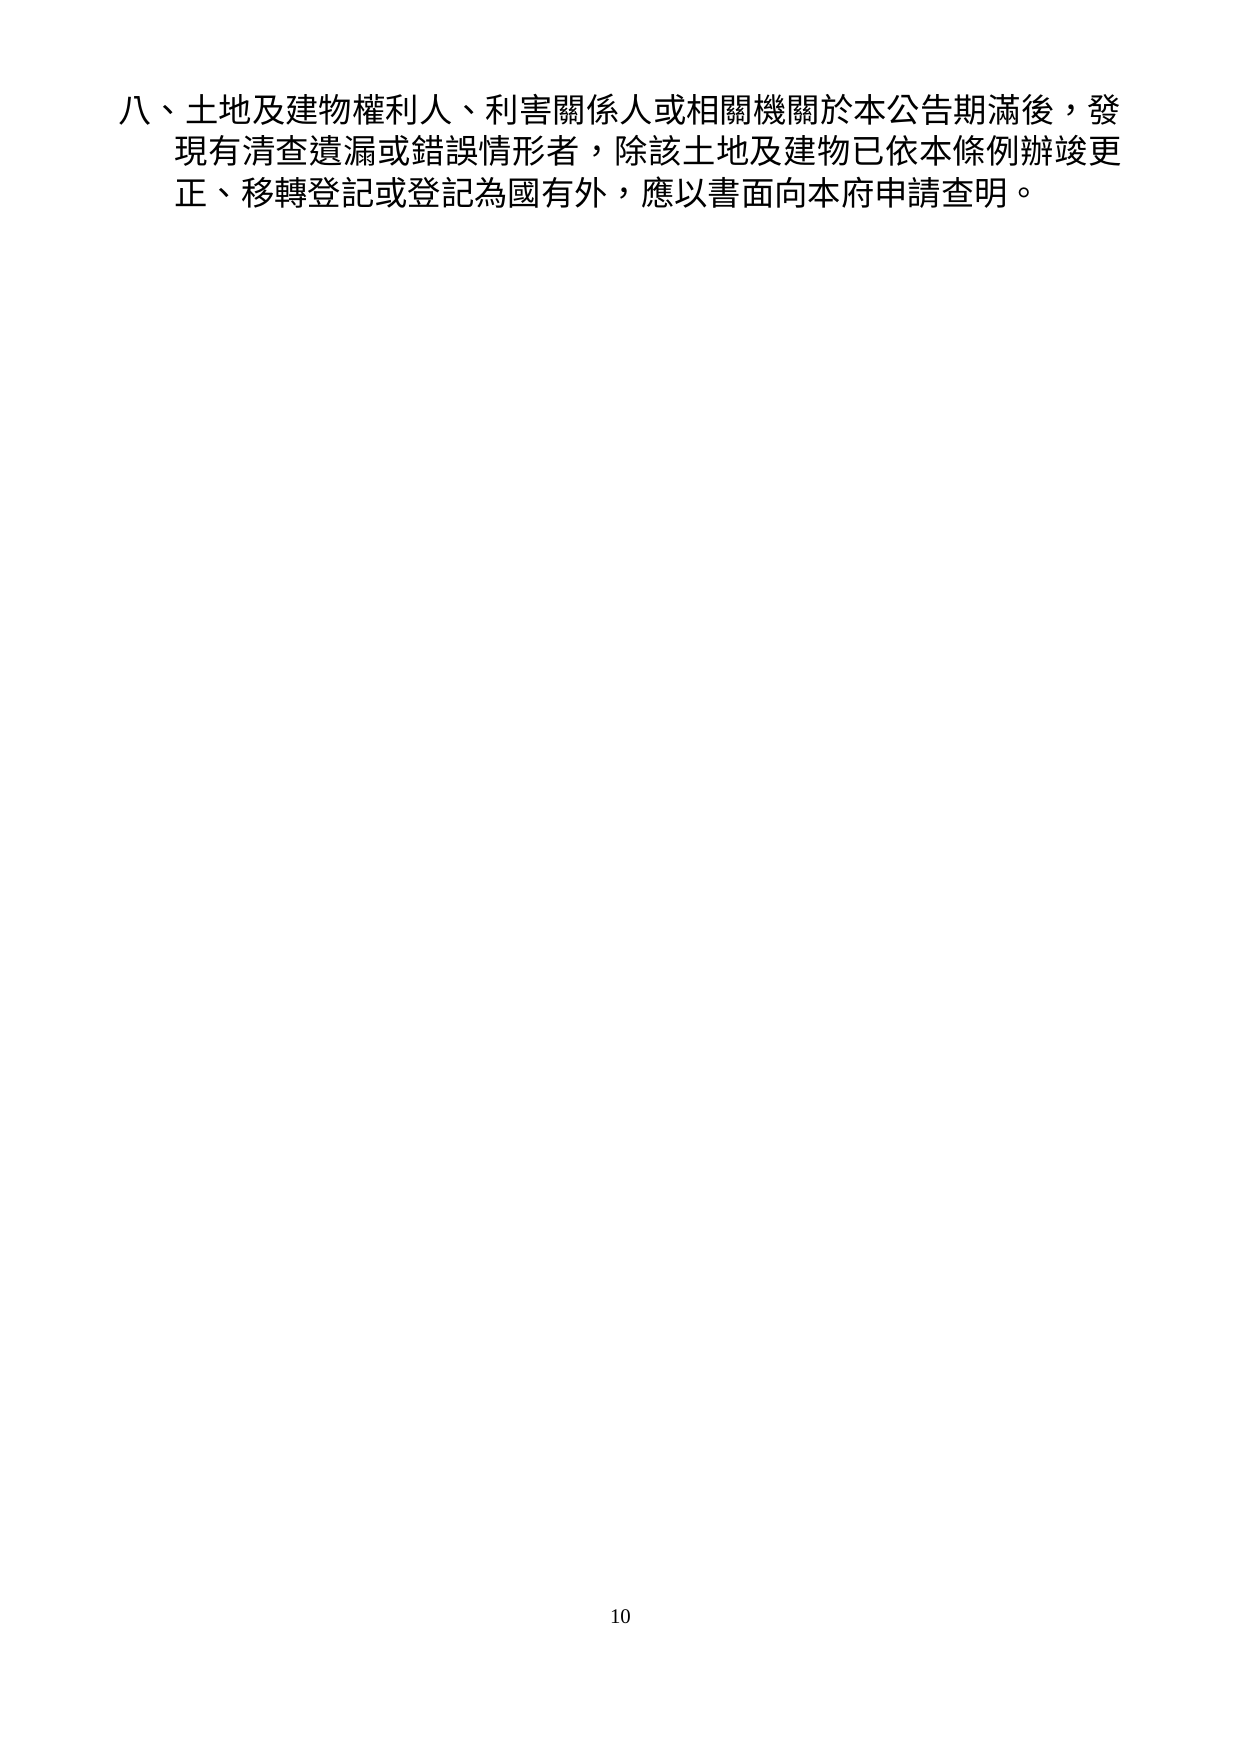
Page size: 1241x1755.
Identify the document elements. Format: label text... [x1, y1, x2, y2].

text 八、土地及建物權利人、利害關係人或相關機關於本公告期滿後，發現有清查遺漏或錯誤情形者，除該土地及建物已依本條例辦竣更正、移轉登記或登記為國有外，應以書面向本府申請查明。 [118, 89, 1122, 214]
